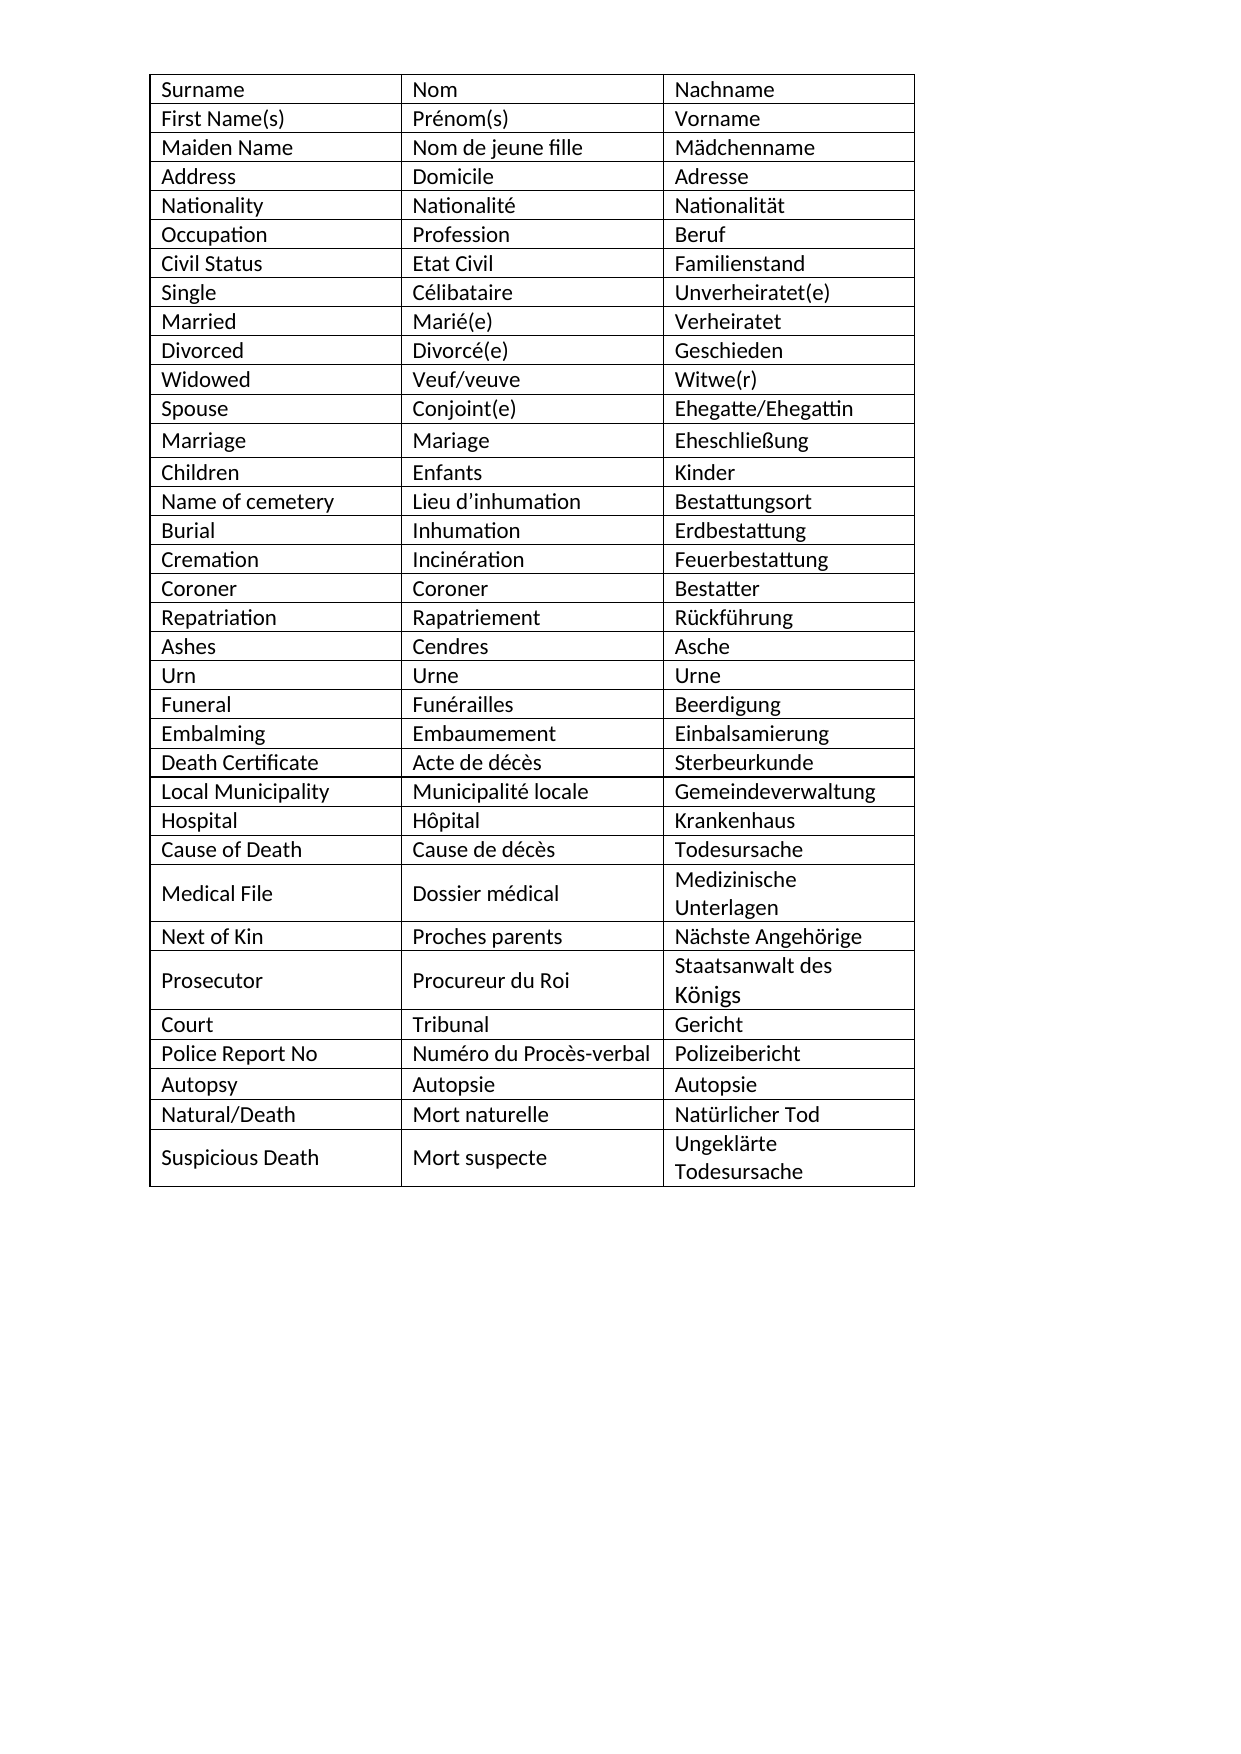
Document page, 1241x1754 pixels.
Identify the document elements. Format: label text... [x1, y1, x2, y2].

table_cell Bestattungsort [664, 487, 914, 515]
table_cell Krankenhaus [664, 807, 914, 834]
table_cell Procureur du Roi [402, 951, 663, 1009]
table_cell Gemeindeverwaltung [664, 778, 914, 806]
table_cell Spouse [151, 395, 401, 422]
table_cell Gericht [664, 1010, 914, 1038]
table_cell Tribunal [402, 1010, 663, 1038]
table_cell Numéro du Procès-verbal [402, 1040, 663, 1067]
table_cell Occupation [151, 220, 401, 248]
table_cell Married [151, 307, 401, 335]
table_cell Acte de décès [402, 749, 663, 776]
table_cell Adresse [664, 162, 914, 190]
table_cell Domicile [402, 162, 663, 190]
table_cell Mort naturelle [402, 1100, 663, 1128]
table_cell Single [151, 278, 401, 306]
table_cell Eheschließung [664, 424, 914, 457]
table_cell Hôpital [402, 807, 663, 834]
table_cell Célibataire [402, 278, 663, 306]
table_cell Nachname [664, 75, 914, 103]
table_cell Mort suspecte [402, 1130, 663, 1186]
table_cell Marié(e) [402, 307, 663, 335]
table_cell Rückführung [664, 603, 914, 631]
table_cell Nächste Angehörige [664, 922, 914, 950]
table_cell Nationality [151, 191, 401, 219]
table_cell Feuerbestattung [664, 545, 914, 573]
table_cell Beerdigung [664, 690, 914, 718]
table_cell Familienstand [664, 249, 914, 277]
table_cell Natürlicher Tod [664, 1100, 914, 1128]
table_cell Verheiratet [664, 307, 914, 335]
table_cell Sterbeurkunde [664, 749, 914, 776]
table_cell Incinération [402, 545, 663, 573]
table_cell Witwe(r) [664, 365, 914, 393]
table_cell Cause of Death [151, 836, 401, 864]
table_cell Widowed [151, 365, 401, 393]
table_cell Rapatriement [402, 603, 663, 631]
table_cell Embalming [151, 719, 401, 747]
table_cell Cremation [151, 545, 401, 573]
table_cell Hospital [151, 807, 401, 834]
table_cell Enfants [402, 458, 663, 486]
table_cell Urne [664, 661, 914, 689]
table_cell Erdbestattung [664, 516, 914, 544]
table_cell Nom de jeune fille [402, 133, 663, 161]
table_cell Urn [151, 661, 401, 689]
table_cell Ashes [151, 632, 401, 660]
table_cell Name of cemetery [151, 487, 401, 515]
table_cell Conjoint(e) [402, 395, 663, 422]
table_cell Children [151, 458, 401, 486]
table_cell Nationalität [664, 191, 914, 219]
table_cell Ungeklärte Todesursache [664, 1130, 914, 1186]
table_cell Divorcé(e) [402, 336, 663, 364]
table_cell Beruf [664, 220, 914, 248]
table_cell Veuf/veuve [402, 365, 663, 393]
table_cell Police Report No [151, 1040, 401, 1067]
table_cell Cendres [402, 632, 663, 660]
table_cell Death Certificate [151, 749, 401, 776]
table_cell Civil Status [151, 249, 401, 277]
table_cell Burial [151, 516, 401, 544]
table_cell Next of Kin [151, 922, 401, 950]
table_cell Nationalité [402, 191, 663, 219]
table_cell Address [151, 162, 401, 190]
table_cell Dossier médical [402, 865, 663, 921]
table_cell Unverheiratet(e) [664, 278, 914, 306]
table_cell Autopsie [664, 1069, 914, 1099]
table_cell Nom [402, 75, 663, 103]
table_cell Medizinische Unterlagen [664, 865, 914, 921]
table_cell First Name(s) [151, 104, 401, 132]
table_cell Local Municipality [151, 778, 401, 806]
table_cell Prosecutor [151, 951, 401, 1009]
table_cell Funeral [151, 690, 401, 718]
table_cell Lieu d’inhumation [402, 487, 663, 515]
table_cell Asche [664, 632, 914, 660]
table_cell Divorced [151, 336, 401, 364]
table_cell Mariage [402, 424, 663, 457]
table_cell Court [151, 1010, 401, 1038]
table_cell Inhumation [402, 516, 663, 544]
table_cell Mädchenname [664, 133, 914, 161]
table_cell Natural/Death [151, 1100, 401, 1128]
table_cell Coroner [402, 574, 663, 602]
table_cell Proches parents [402, 922, 663, 950]
table_cell Suspicious Death [151, 1130, 401, 1186]
table_cell Ehegatte/Ehegattin [664, 395, 914, 422]
table_cell Geschieden [664, 336, 914, 364]
table_cell Marriage [151, 424, 401, 457]
table_cell Einbalsamierung [664, 719, 914, 747]
table_cell Surname [151, 75, 401, 103]
table_cell Funérailles [402, 690, 663, 718]
table_cell Repatriation [151, 603, 401, 631]
table_cell Profession [402, 220, 663, 248]
table_cell Autopsie [402, 1069, 663, 1099]
table_cell Cause de décès [402, 836, 663, 864]
table_cell Prénom(s) [402, 104, 663, 132]
table_cell Staatsanwalt des Königs [664, 951, 914, 1009]
table_cell Bestatter [664, 574, 914, 602]
table_cell Maiden Name [151, 133, 401, 161]
table_cell Autopsy [151, 1069, 401, 1099]
table_cell Medical File [151, 865, 401, 921]
table_cell Polizeibericht [664, 1040, 914, 1067]
table_cell Kinder [664, 458, 914, 486]
table_cell Embaumement [402, 719, 663, 747]
table_cell Todesursache [664, 836, 914, 864]
table_cell Municipalité locale [402, 778, 663, 806]
table_cell Coroner [151, 574, 401, 602]
table_cell Vorname [664, 104, 914, 132]
table_cell Etat Civil [402, 249, 663, 277]
table_cell Urne [402, 661, 663, 689]
